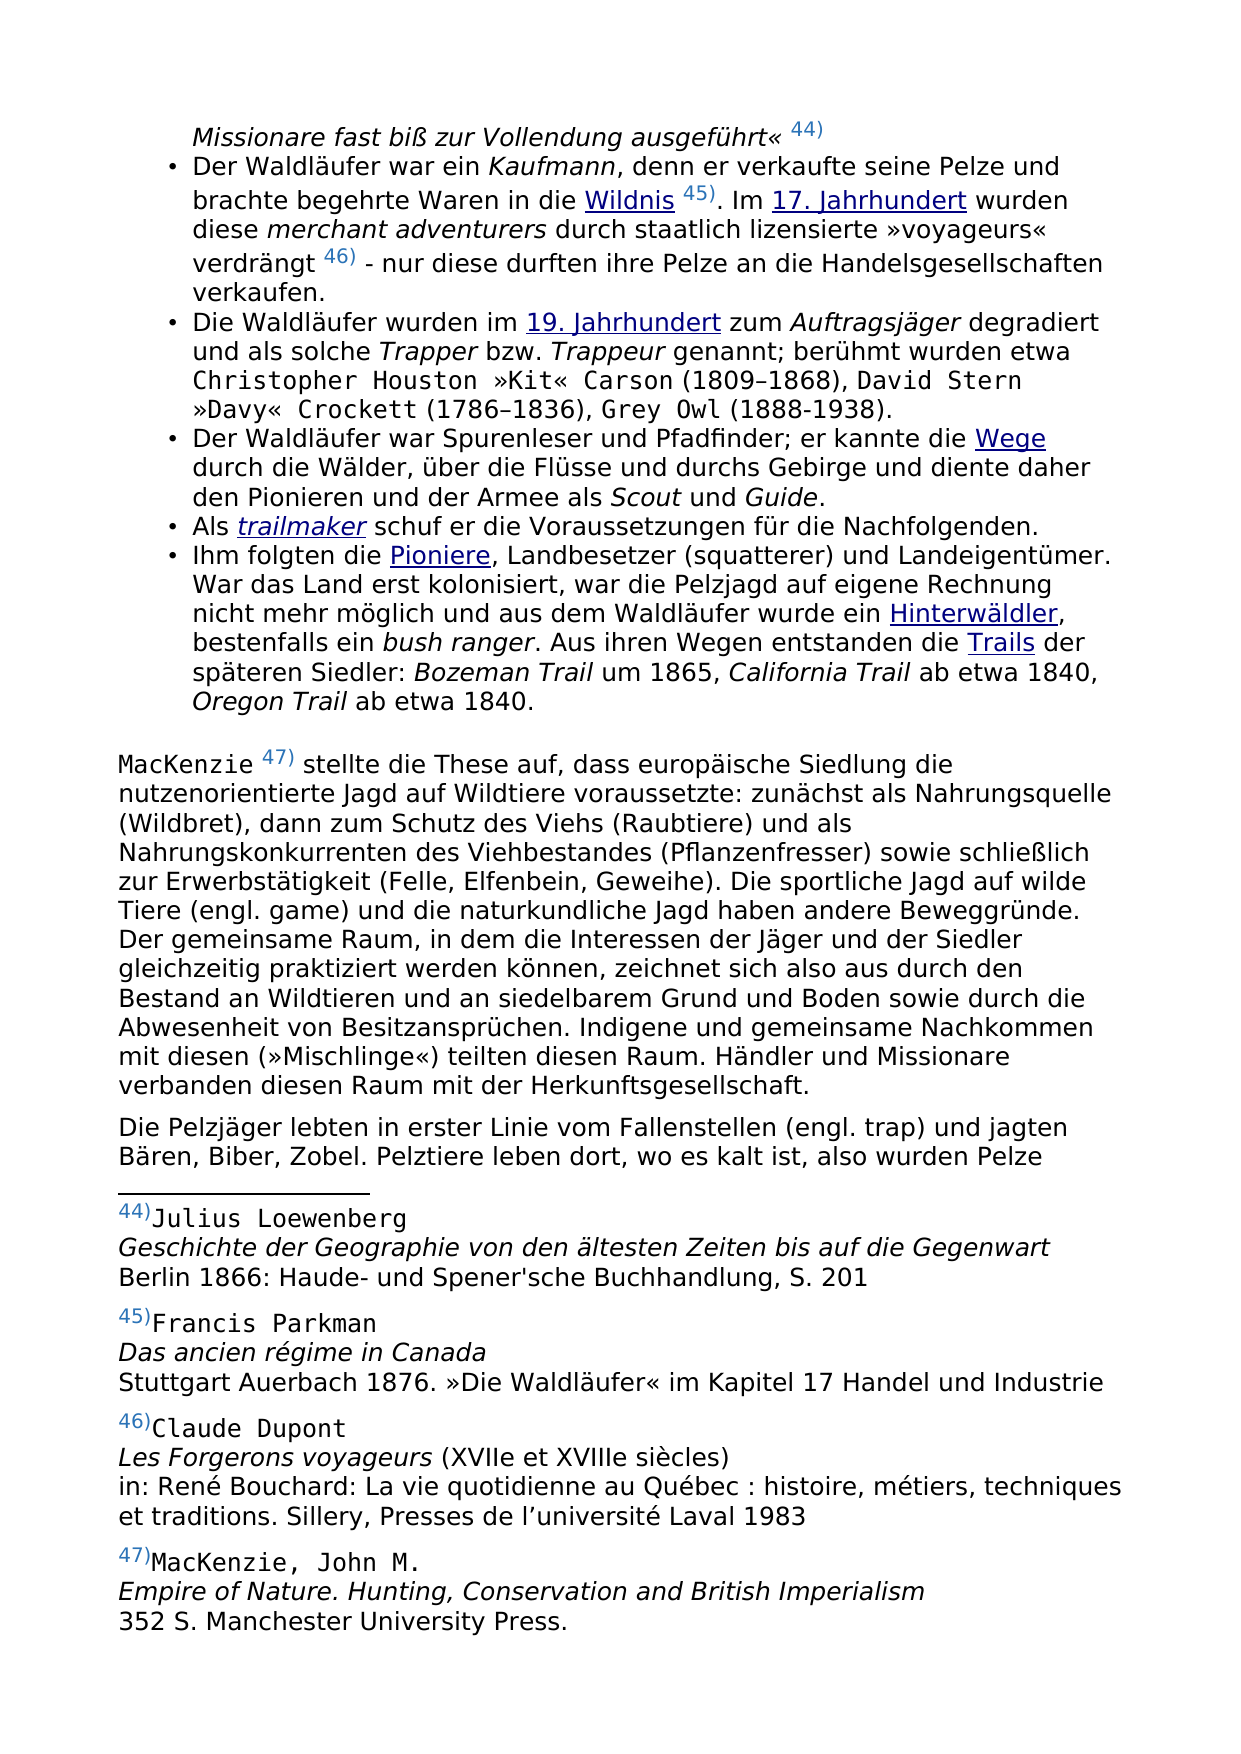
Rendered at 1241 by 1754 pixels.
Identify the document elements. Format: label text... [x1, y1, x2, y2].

list Julius Loewenberg Geschichte der Geographie von den ältesten Zeiten bis auf die Gegenwart Berlin 1866: Haude- und Spener'sche Buchhandlung, S. 201 [118, 1199, 1122, 1292]
list Der Waldläufer war Spurenleser und Pfadfinder; er kannte die Wege durch die Wälder, über die Flüsse und durchs Gebirge und diente daher den Pionieren und der Armee als Scout und Guide. [177, 424, 1122, 512]
text MacKenzie, John M. Empire of Nature. Hunting, Conservation and British Imperialism 352 S. Manchester University Press. [118, 1543, 1122, 1636]
list Als trailmaker schuf er die Voraussetzungen für die Nachfolgenden. [177, 512, 1122, 541]
list Der Waldläufer war ein Kaufmann, denn er verkaufte seine Pelze und brachte begehrte Waren in die Wildnis . Im 17. Jahrhundert wurden diese merchant adventurers durch staatlich lizensierte »voyageurs« verdrängt - nur diese durften ihre Pelze an die Handelsgesellschaften verkaufen. [177, 152, 1122, 308]
list Die Waldläufer wurden im 19. Jahrhundert zum Auftragsjäger degradiert und als solche Trapper bzw. Trappeur genannt; berühmt wurden etwa Christopher Houston »Kit« Carson (1809–1868), David Stern »Davy« Crockett (1786–1836), Grey Owl (1888-1938). [177, 308, 1122, 424]
list Ihm folgten die Pioniere, Landbesetzer (squatterer) und Landeigentümer. War das Land erst kolonisiert, war die Pelzjagd auf eigene Rechnung nicht mehr möglich und aus dem Waldläufer wurde ein Hinterwäldler, bestenfalls ein bush ranger. Aus ihren Wegen entstanden die Trails der späteren Siedler: Bozeman Trail um 1865, California Trail ab etwa 1840, Oregon Trail ab etwa 1840. [177, 541, 1122, 716]
text MacKenzie stellte die These auf, dass europäische Siedlung die nutzenorientierte Jagd auf Wildtiere voraussetzte: zunächst als Nahrungsquelle (Wildbret), dann zum Schutz des Viehs (Raubtiere) und als Nahrungskonkurrenten des Viehbestandes (Pflanzenfresser) sowie schließlich zur Erwerbstätigkeit (Felle, Elfenbein, Geweihe). Die sportliche Jagd auf wilde Tiere (engl. game) und die naturkundliche Jagd haben andere Beweggründe. Der gemeinsame Raum, in dem die Interessen der Jäger und der Siedler gleichzeitig praktiziert werden können, zeichnet sich also aus durch den Bestand an Wildtieren und an siedelbarem Grund und Boden sowie durch die Abwesenheit von Besitzansprüchen. Indigene und gemeinsame Nachkommen mit diesen (»Mischlinge«) teilten diesen Raum. Händler und Missionare verbanden diesen Raum mit der Herkunftsgesellschaft. [118, 746, 1122, 1101]
list Claude Dupont Les Forgerons voyageurs (XVIIe et XVIIIe siècles) in: René Bouchard: La vie quotidienne au Québec : histoire, métiers, techniques et traditions. Sillery, Presses de l’université Laval 1983 [118, 1409, 1122, 1531]
list Francis Parkman Das ancien régime in Canada Stuttgart Auerbach 1876. »Die Waldläufer« im Kapitel 17 Handel und Industrie [118, 1304, 1122, 1397]
list Missionare fast biß zur Vollendung ausgeführt« [177, 118, 1122, 152]
text Die Pelzjäger lebten in erster Linie vom Fallenstellen (engl. trap) und jagten Bären, Biber, Zobel. Pelztiere leben dort, wo es kalt ist, also wurden Pelze [118, 1113, 1122, 1171]
